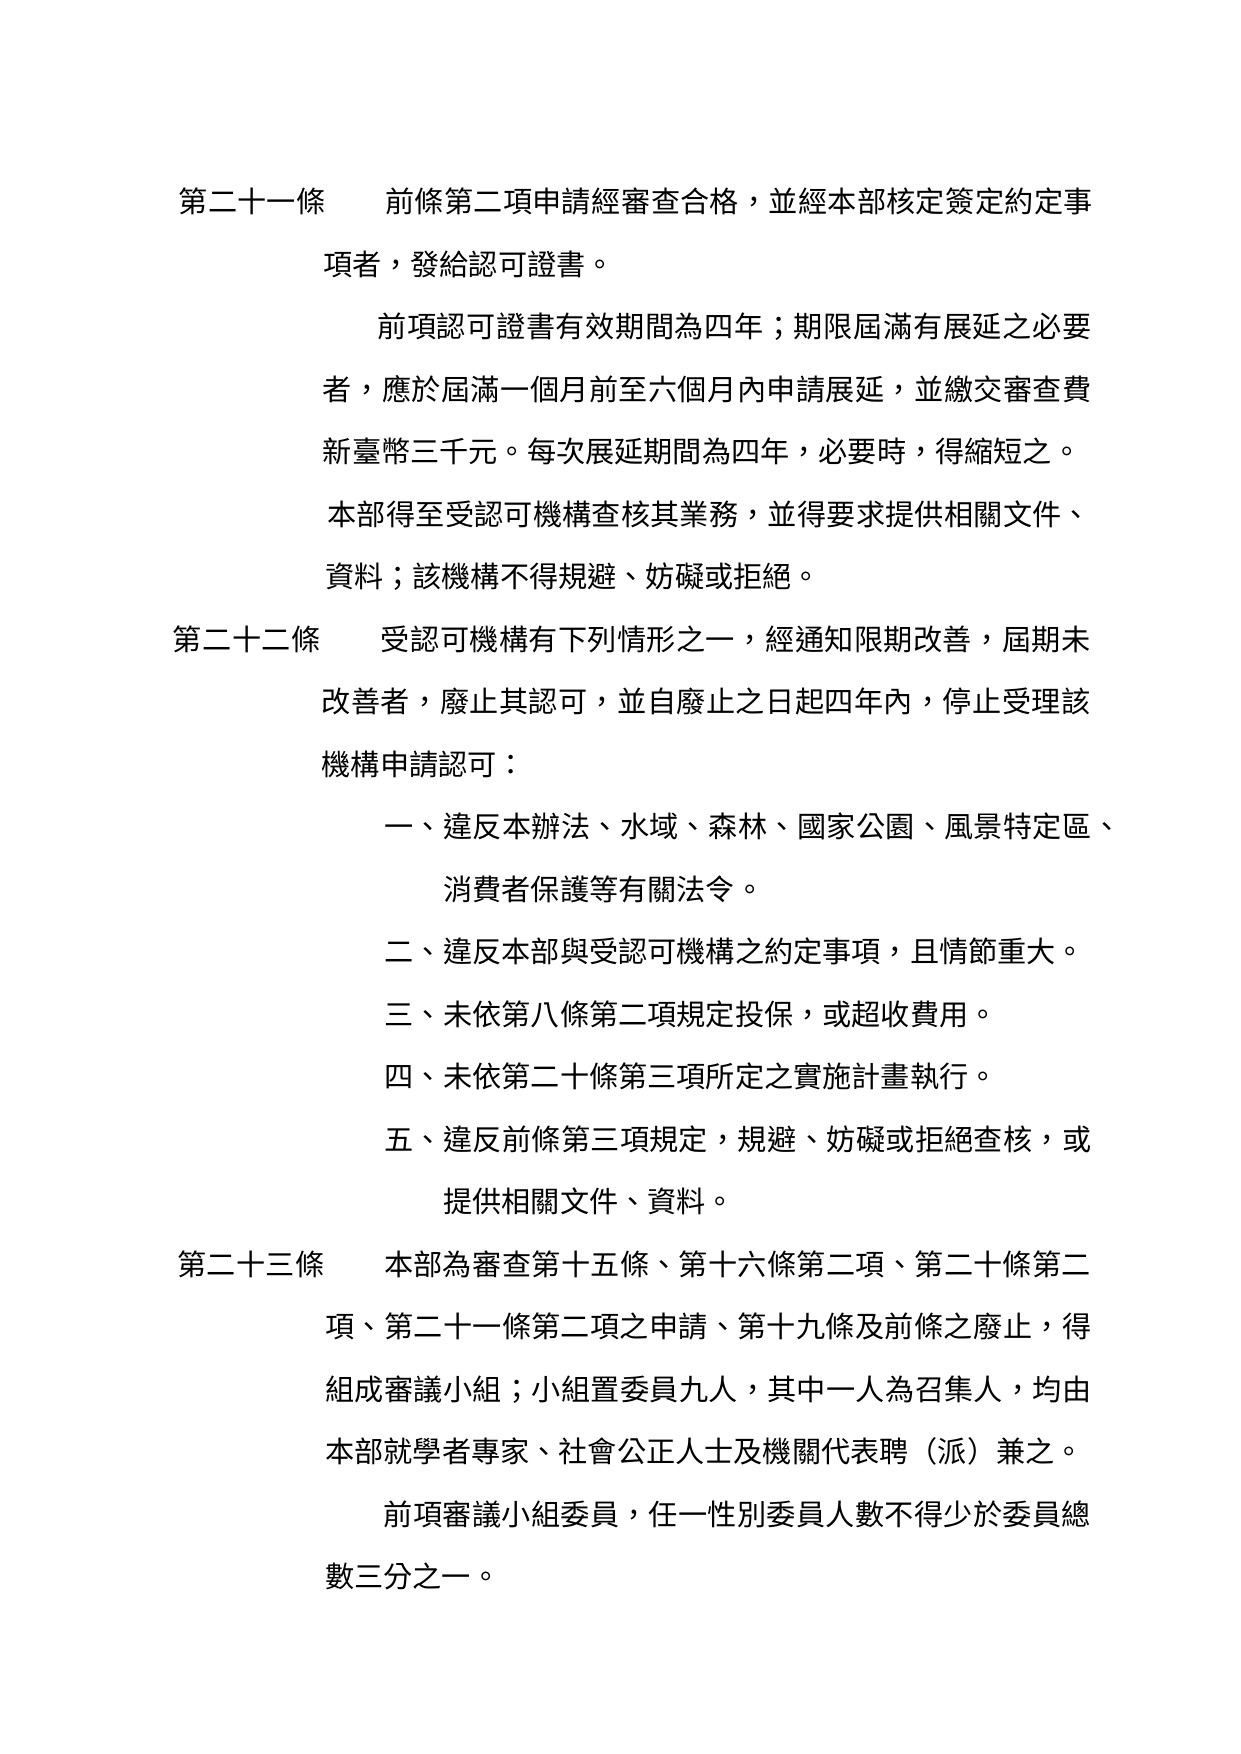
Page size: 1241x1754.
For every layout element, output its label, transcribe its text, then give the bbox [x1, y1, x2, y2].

list 未依第八條第二項規定投保，或超收費用。 [384, 971, 1092, 1033]
text 本部得至受認可機構查核其業務，並得要求提供相關文件、資料；該機構不得規避、妨礙或拒絕。 [266, 471, 1092, 596]
text 第二十一條 前條第二項申請經審查合格，並經本部核定簽定約定事項者，發給認可證書。 [178, 158, 1092, 283]
list 未依第二十條第三項所定之實施計畫執行。 [384, 1033, 1092, 1096]
text 前項認可證書有效期間為四年；期限屆滿有展延之必要者，應於屆滿一個月前至六個月內申請展延，並繳交審查費新臺幣三千元。每次展延期間為四年，必要時，得縮短之。 [323, 283, 1092, 471]
text 前項審議小組委員，任一性別委員人數不得少於委員總數三分之一。 [325, 1471, 1092, 1596]
list 違反前條第三項規定，規避、妨礙或拒絕查核，或提供相關文件、資料。 [384, 1096, 1092, 1221]
list 違反本辦法、水域、森林、國家公園、風景特定區、消費者保護等有關法令。 [384, 783, 1092, 908]
text 第二十三條 本部為審查第十五條、第十六條第二項、第二十條第二項、第二十一條第二項之申請、第十九條及前條之廢止，得組成審議小組；小組置委員九人，其中一人為召集人，均由本部就學者專家、社會公正人士及機關代表聘（派）兼之。 [177, 1221, 1092, 1471]
text 第二十二條 受認可機構有下列情形之一，經通知限期改善，屆期未改善者，廢止其認可，並自廢止之日起四年內，停止受理該機構申請認可： [173, 596, 1092, 783]
list 違反本部與受認可機構之約定事項，且情節重大。 [384, 908, 1092, 971]
